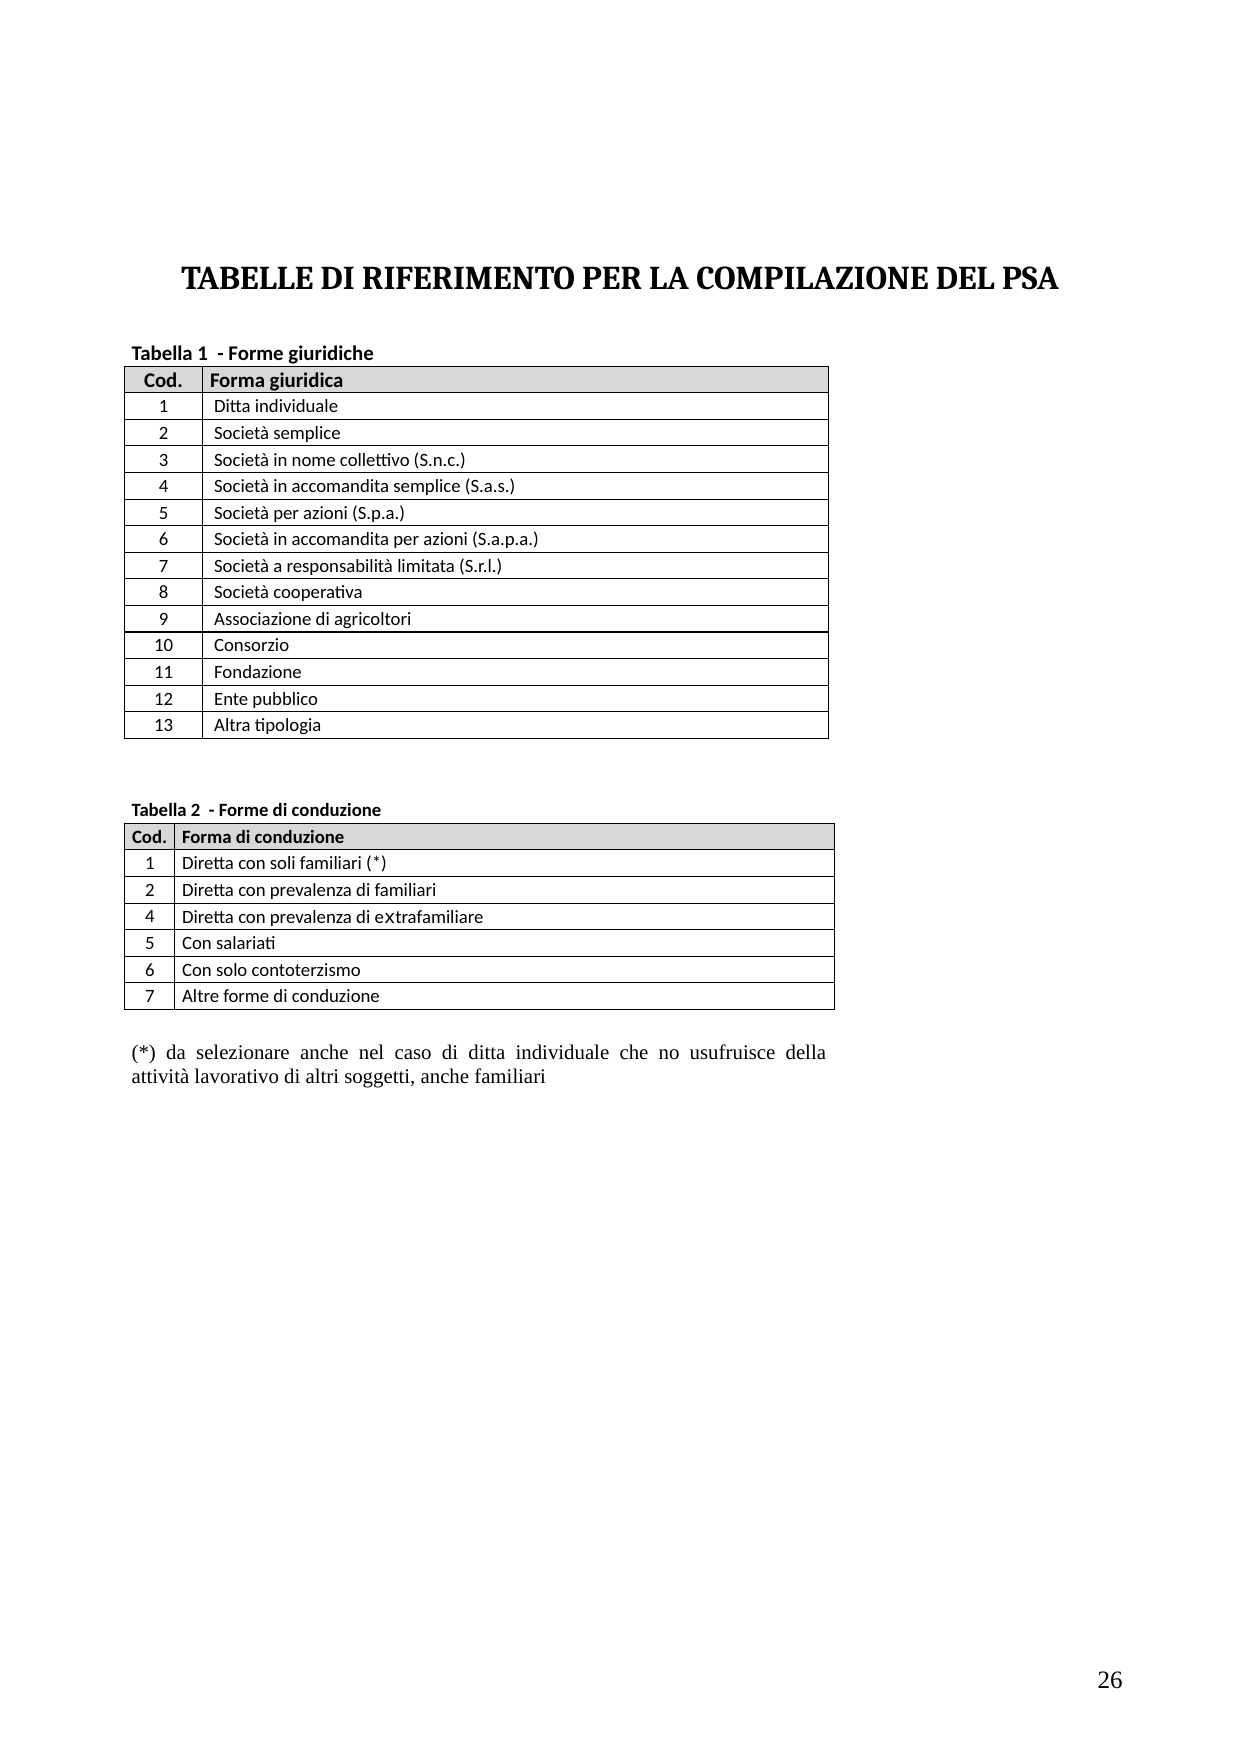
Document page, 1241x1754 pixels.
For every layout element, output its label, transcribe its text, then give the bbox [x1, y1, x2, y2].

table_cell Fondazione [203, 659, 828, 684]
table_cell Cod. [125, 367, 202, 392]
table_cell 4 [125, 473, 202, 498]
table_cell Con salariati [175, 930, 834, 956]
table_cell 6 [125, 957, 174, 982]
table_cell 2 [125, 420, 202, 445]
table_cell Società cooperativa [203, 579, 828, 605]
table_cell 10 [125, 633, 202, 658]
subtitle TABELLE DI RIFERIMENTO PER LA COMPILAZIONE DEL PSA [118, 259, 1122, 298]
table_cell Diretta con soli familiari (*) [175, 850, 834, 876]
table_cell Società in accomandita semplice (S.a.s.) [203, 473, 828, 498]
table_cell 7 [125, 553, 202, 578]
table_cell Società semplice [203, 420, 828, 445]
table_cell 2 [125, 877, 174, 902]
table_cell 5 [125, 930, 174, 956]
table_cell 8 [125, 579, 202, 605]
table_header Tabella 1 - Forme giuridiche [124, 333, 828, 366]
table_cell Forma giuridica [203, 367, 828, 392]
table_cell 12 [125, 686, 202, 711]
table_cell Consorzio [203, 633, 828, 658]
table_cell Cod. [125, 824, 174, 849]
table_cell Società in accomandita per azioni (S.a.p.a.) [203, 526, 828, 552]
table_cell Con solo contoterzismo [175, 957, 834, 982]
table_cell 13 [125, 712, 202, 738]
table_cell 6 [125, 526, 202, 552]
table_cell 9 [125, 606, 202, 631]
table_cell 5 [125, 500, 202, 525]
table_cell Altra tipologia [203, 712, 828, 738]
table_cell (*) da selezionare anche nel caso di ditta individuale che no usufruisce della attività lavorativo di altri soggetti, anche familiari [124, 1010, 834, 1088]
table_header Tabella 2 - Forme di conduzione [124, 796, 834, 823]
table_cell Ente pubblico [203, 686, 828, 711]
table_cell Società a responsabilità limitata (S.r.l.) [203, 553, 828, 578]
table_cell 1 [125, 850, 174, 876]
table_cell Ditta individuale [203, 393, 828, 419]
table_cell Associazione di agricoltori [203, 606, 828, 631]
table_cell Diretta con prevalenza di extrafamiliare [175, 904, 834, 929]
table_cell Diretta con prevalenza di familiari [175, 877, 834, 902]
table_cell Altre forme di conduzione [175, 983, 834, 1009]
table_cell 3 [125, 446, 202, 472]
table_cell 4 [125, 904, 174, 929]
table_cell 11 [125, 659, 202, 684]
table_cell Società in nome collettivo (S.n.c.) [203, 446, 828, 472]
table_cell 1 [125, 393, 202, 419]
table_cell Società per azioni (S.p.a.) [203, 500, 828, 525]
table_cell Forma di conduzione [175, 824, 834, 849]
table_cell 7 [125, 983, 174, 1009]
